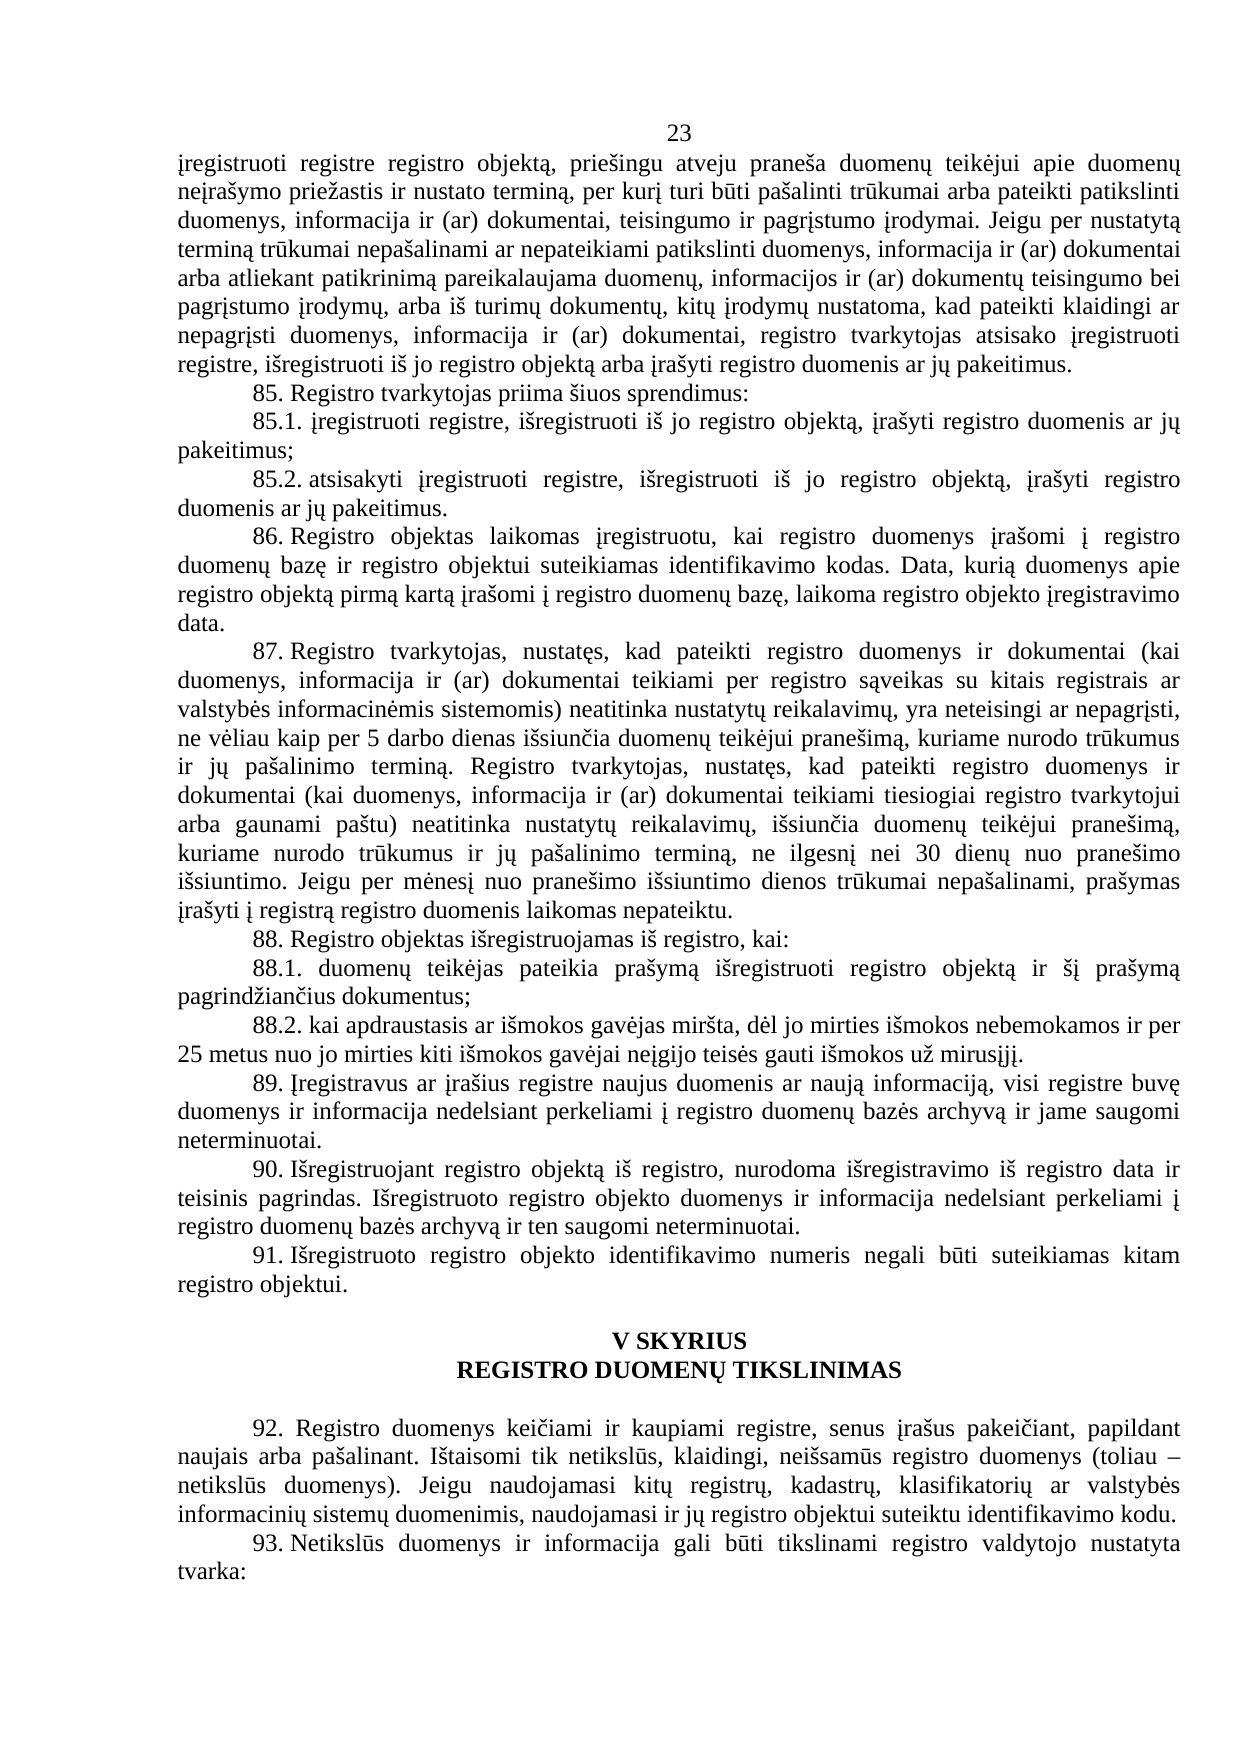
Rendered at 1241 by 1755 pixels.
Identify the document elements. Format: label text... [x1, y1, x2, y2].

text 93. Netikslūs duomenys ir informacija gali būti tikslinami registro valdytojo nustatyta tvarka: [177, 1528, 1181, 1585]
text 86. Registro objektas laikomas įregistruotu, kai registro duomenys įrašomi į registro duomenų bazę ir registro objektui suteikiamas identifikavimo kodas. Data, kurią duomenys apie registro objektą pirmą kartą įrašomi į registro duomenų bazę, laikoma registro objekto įregistravimo data. [177, 521, 1181, 636]
text 89. Įregistravus ar įrašius registre naujus duomenis ar naują informaciją, visi registre buvę duomenys ir informacija nedelsiant perkeliami į registro duomenų bazės archyvą ir jame saugomi neterminuotai. [177, 1068, 1181, 1154]
text 87. Registro tvarkytojas, nustatęs, kad pateikti registro duomenys ir dokumentai (kai duomenys, informacija ir (ar) dokumentai teikiami per registro sąveikas su kitais registrais ar valstybės informacinėmis sistemomis) neatitinka nustatytų reikalavimų, yra neteisingi ar nepagrįsti, ne vėliau kaip per 5 darbo dienas išsiunčia duomenų teikėjui pranešimą, kuriame nurodo trūkumus ir jų pašalinimo terminą. Registro tvarkytojas, nustatęs, kad pateikti registro duomenys ir dokumentai (kai duomenys, informacija ir (ar) dokumentai teikiami tiesiogiai registro tvarkytojui arba gaunami paštu) neatitinka nustatytų reikalavimų, išsiunčia duomenų teikėjui pranešimą, kuriame nurodo trūkumus ir jų pašalinimo terminą, ne ilgesnį nei 30 dienų nuo pranešimo išsiuntimo. Jeigu per mėnesį nuo pranešimo išsiuntimo dienos trūkumai nepašalinami, prašymas įrašyti į registrą registro duomenis laikomas nepateiktu. [177, 636, 1181, 924]
text įregistruoti registre registro objektą, priešingu atveju praneša duomenų teikėjui apie duomenų neįrašymo priežastis ir nustato terminą, per kurį turi būti pašalinti trūkumai arba pateikti patikslinti duomenys, informacija ir (ar) dokumentai, teisingumo ir pagrįstumo įrodymai. Jeigu per nustatytą terminą trūkumai nepašalinami ar nepateikiami patikslinti duomenys, informacija ir (ar) dokumentai arba atliekant patikrinimą pareikalaujama duomenų, informacijos ir (ar) dokumentų teisingumo bei pagrįstumo įrodymų, arba iš turimų dokumentų, kitų įrodymų nustatoma, kad pateikti klaidingi ar nepagrįsti duomenys, informacija ir (ar) dokumentai, registro tvarkytojas atsisako įregistruoti registre, išregistruoti iš jo registro objektą arba įrašyti registro duomenis ar jų pakeitimus. [177, 148, 1181, 378]
text 90. Išregistruojant registro objektą iš registro, nurodoma išregistravimo iš registro data ir teisinis pagrindas. Išregistruoto registro objekto duomenys ir informacija nedelsiant perkeliami į registro duomenų bazės archyvą ir ten saugomi neterminuotai. [177, 1154, 1181, 1240]
text 85.2. atsisakyti įregistruoti registre, išregistruoti iš jo registro objektą, įrašyti registro duomenis ar jų pakeitimus. [177, 464, 1181, 521]
text V SKYRIUS [177, 1326, 1181, 1355]
text 88. Registro objektas išregistruojamas iš registro, kai: [177, 924, 1181, 953]
text 92. Registro duomenys keičiami ir kaupiami registre, senus įrašus pakeičiant, papildant naujais arba pašalinant. Ištaisomi tik netikslūs, klaidingi, neišsamūs registro duomenys (toliau – netikslūs duomenys). Jeigu naudojamasi kitų registrų, kadastrų, klasifikatorių ar valstybės informacinių sistemų duomenimis, naudojamasi ir jų registro objektui suteiktu identifikavimo kodu. [177, 1413, 1181, 1528]
text 88.2. kai apdraustasis ar išmokos gavėjas miršta, dėl jo mirties išmokos nebemokamos ir per 25 metus nuo jo mirties kiti išmokos gavėjai neįgijo teisės gauti išmokos už mirusįjį. [177, 1010, 1181, 1068]
text REGISTRO DUOMENŲ TIKSLINIMAS [177, 1355, 1181, 1384]
text 88.1. duomenų teikėjas pateikia prašymą išregistruoti registro objektą ir šį prašymą pagrindžiančius dokumentus; [177, 953, 1181, 1010]
text 91. Išregistruoto registro objekto identifikavimo numeris negali būti suteikiamas kitam registro objektui. [177, 1240, 1181, 1298]
text 85.1. įregistruoti registre, išregistruoti iš jo registro objektą, įrašyti registro duomenis ar jų pakeitimus; [177, 406, 1181, 464]
text 85. Registro tvarkytojas priima šiuos sprendimus: [177, 378, 1181, 406]
